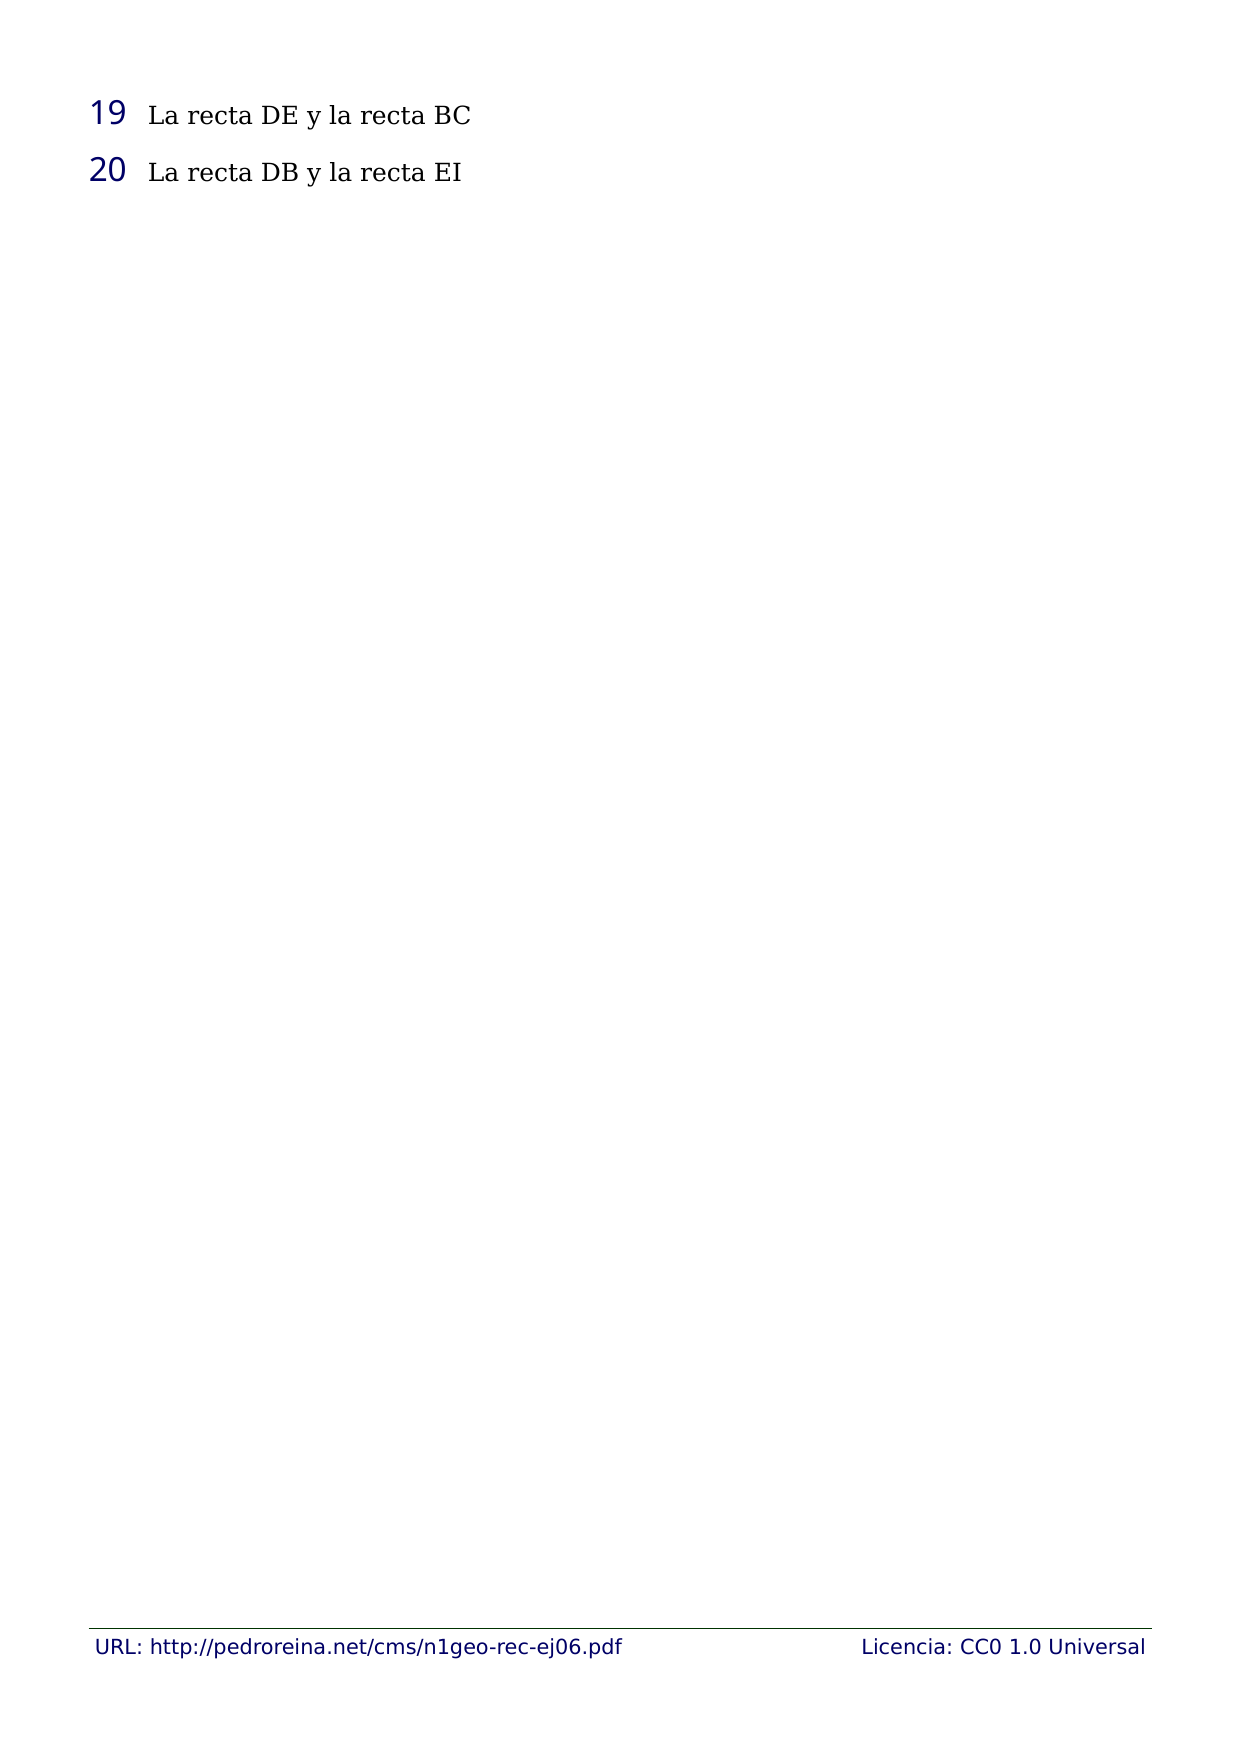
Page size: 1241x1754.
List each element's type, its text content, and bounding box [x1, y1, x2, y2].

list La recta DB y la recta EI [88, 146, 1152, 191]
list La recta DE y la recta BC [88, 88, 1152, 134]
